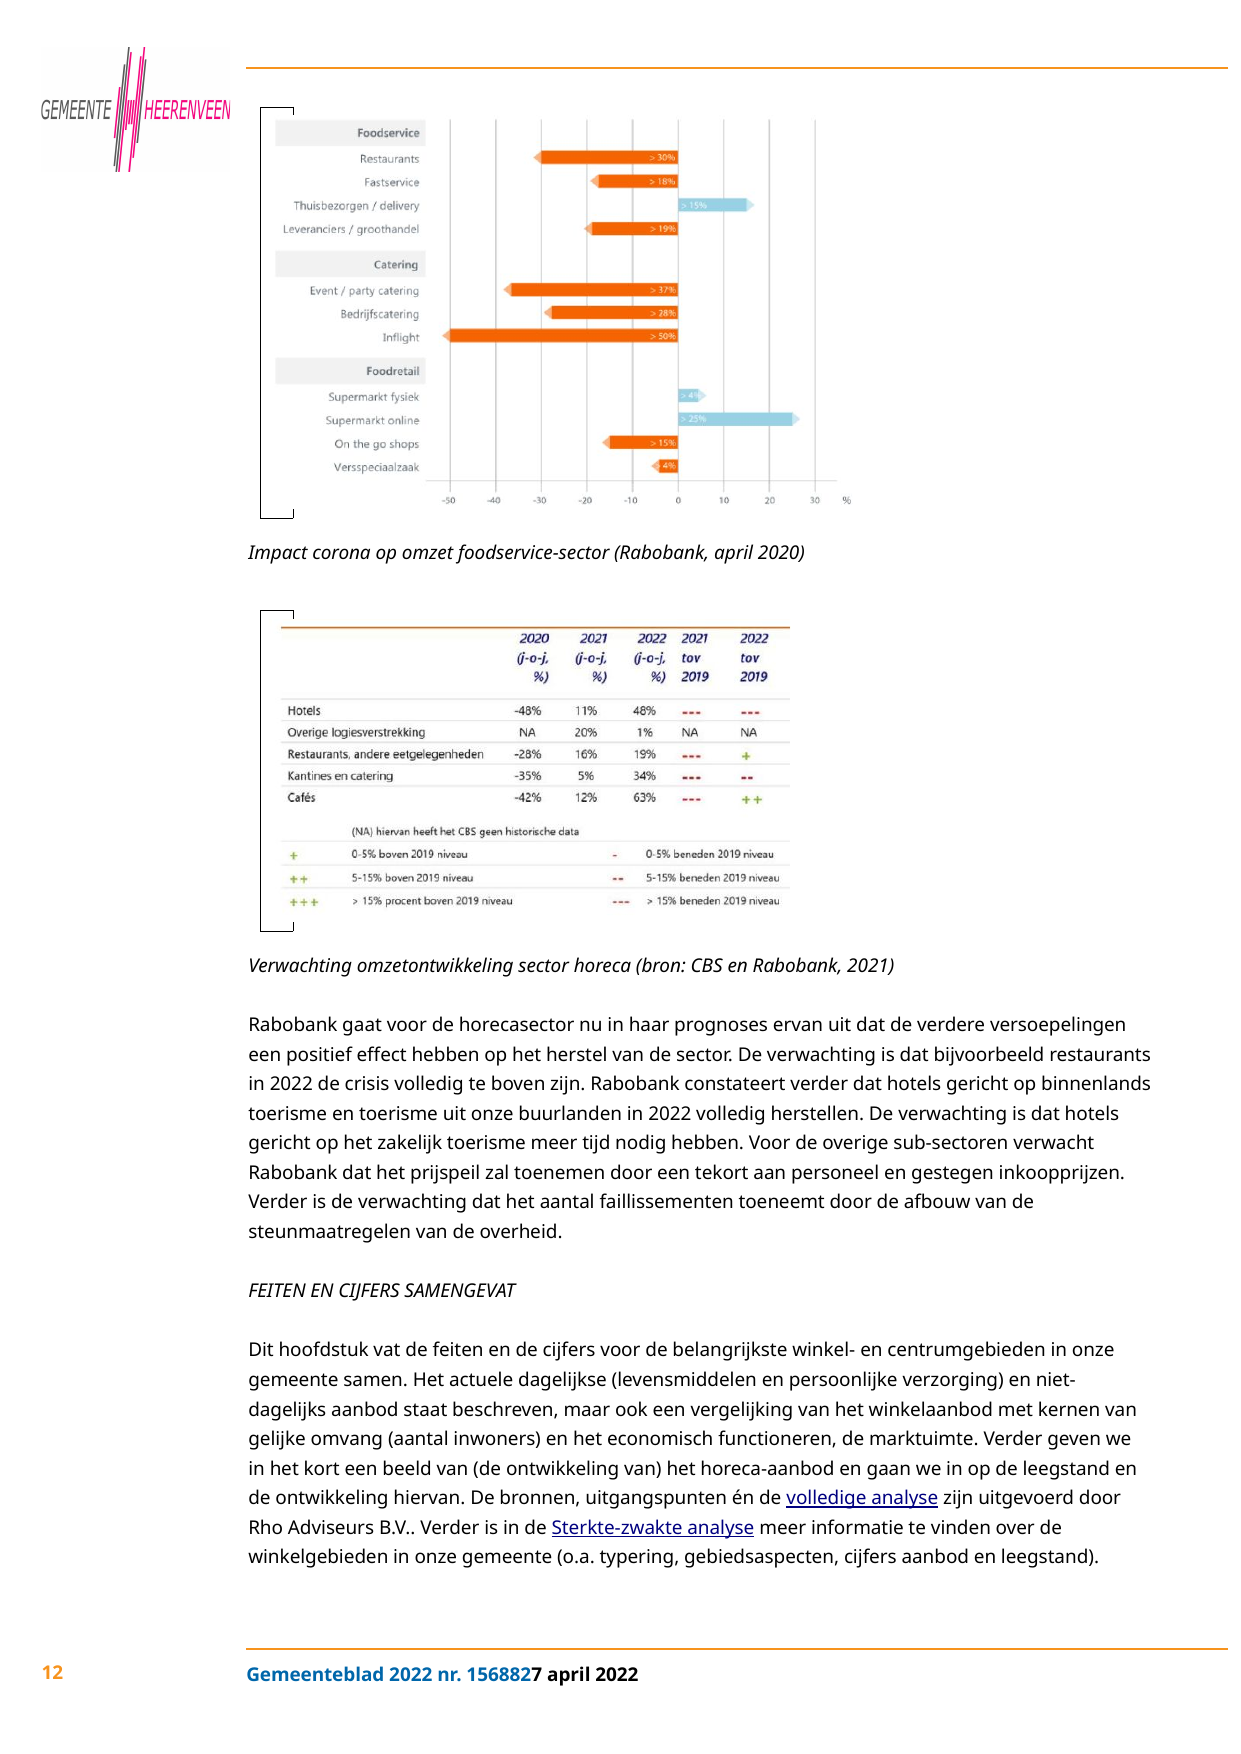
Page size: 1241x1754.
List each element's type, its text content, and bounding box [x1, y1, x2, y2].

picture [268, 619, 860, 922]
text Verwachting omzetontwikkeling sector horeca (bron: CBS en Rabobank, 2021) [248, 952, 1152, 978]
text Rabobank gaat voor de horecasector nu in haar prognoses ervan uit dat de verdere versoepelingen een positief effect hebben op het herstel van de sector. De verwachting is dat bijvoorbeeld restaurants in 2022 de crisis volledig te boven zijn. Rabobank constateert verder dat hotels gericht op binnenlands toerisme en toerisme uit onze buurlanden in 2022 volledig herstellen. De verwachting is dat hotels gericht op het zakelijk toerisme meer tijd nodig hebben. Voor de overige sub-sectoren verwacht Rabobank dat het prijspeil zal toenemen door een tekort aan personeel en gestegen inkoopprijzen. Verder is de verwachting dat het aantal faillissementen toeneemt door de afbouw van de steunmaatregelen van de overheid. [248, 1011, 1152, 1244]
text FEITEN EN CIJFERS SAMENGEVAT [248, 1277, 1152, 1303]
text Dit hoofdstuk vat de feiten en de cijfers voor de belangrijkste winkel- en centrumgebieden in onze gemeente samen. Het actuele dagelijkse (levensmiddelen en persoonlijke verzorging) en niet-dagelijks aanbod staat beschreven, maar ook een vergelijking van het winkelaanbod met kernen van gelijke omvang (aantal inwoners) en het economisch functioneren, de marktuimte. Verder geven we in het kort een beeld van (de ontwikkeling van) het horeca-aanbod en gaan we in op de leegstand en de ontwikkeling hiervan. De bronnen, uitgangspunten én de volledige analyse zijn uitgevoerd door Rho Adviseurs B.V.. Verder is in de Sterkte-zwakte analyse meer informatie te vinden over de winkelgebieden in onze gemeente (o.a. typering, gebiedsaspecten, cijfers aanbod en leegstand). [248, 1337, 1152, 1569]
picture [41, 47, 231, 172]
text Impact corona op omzet foodservice-sector (Rabobank, april 2020) [248, 539, 1152, 565]
picture [268, 115, 860, 509]
